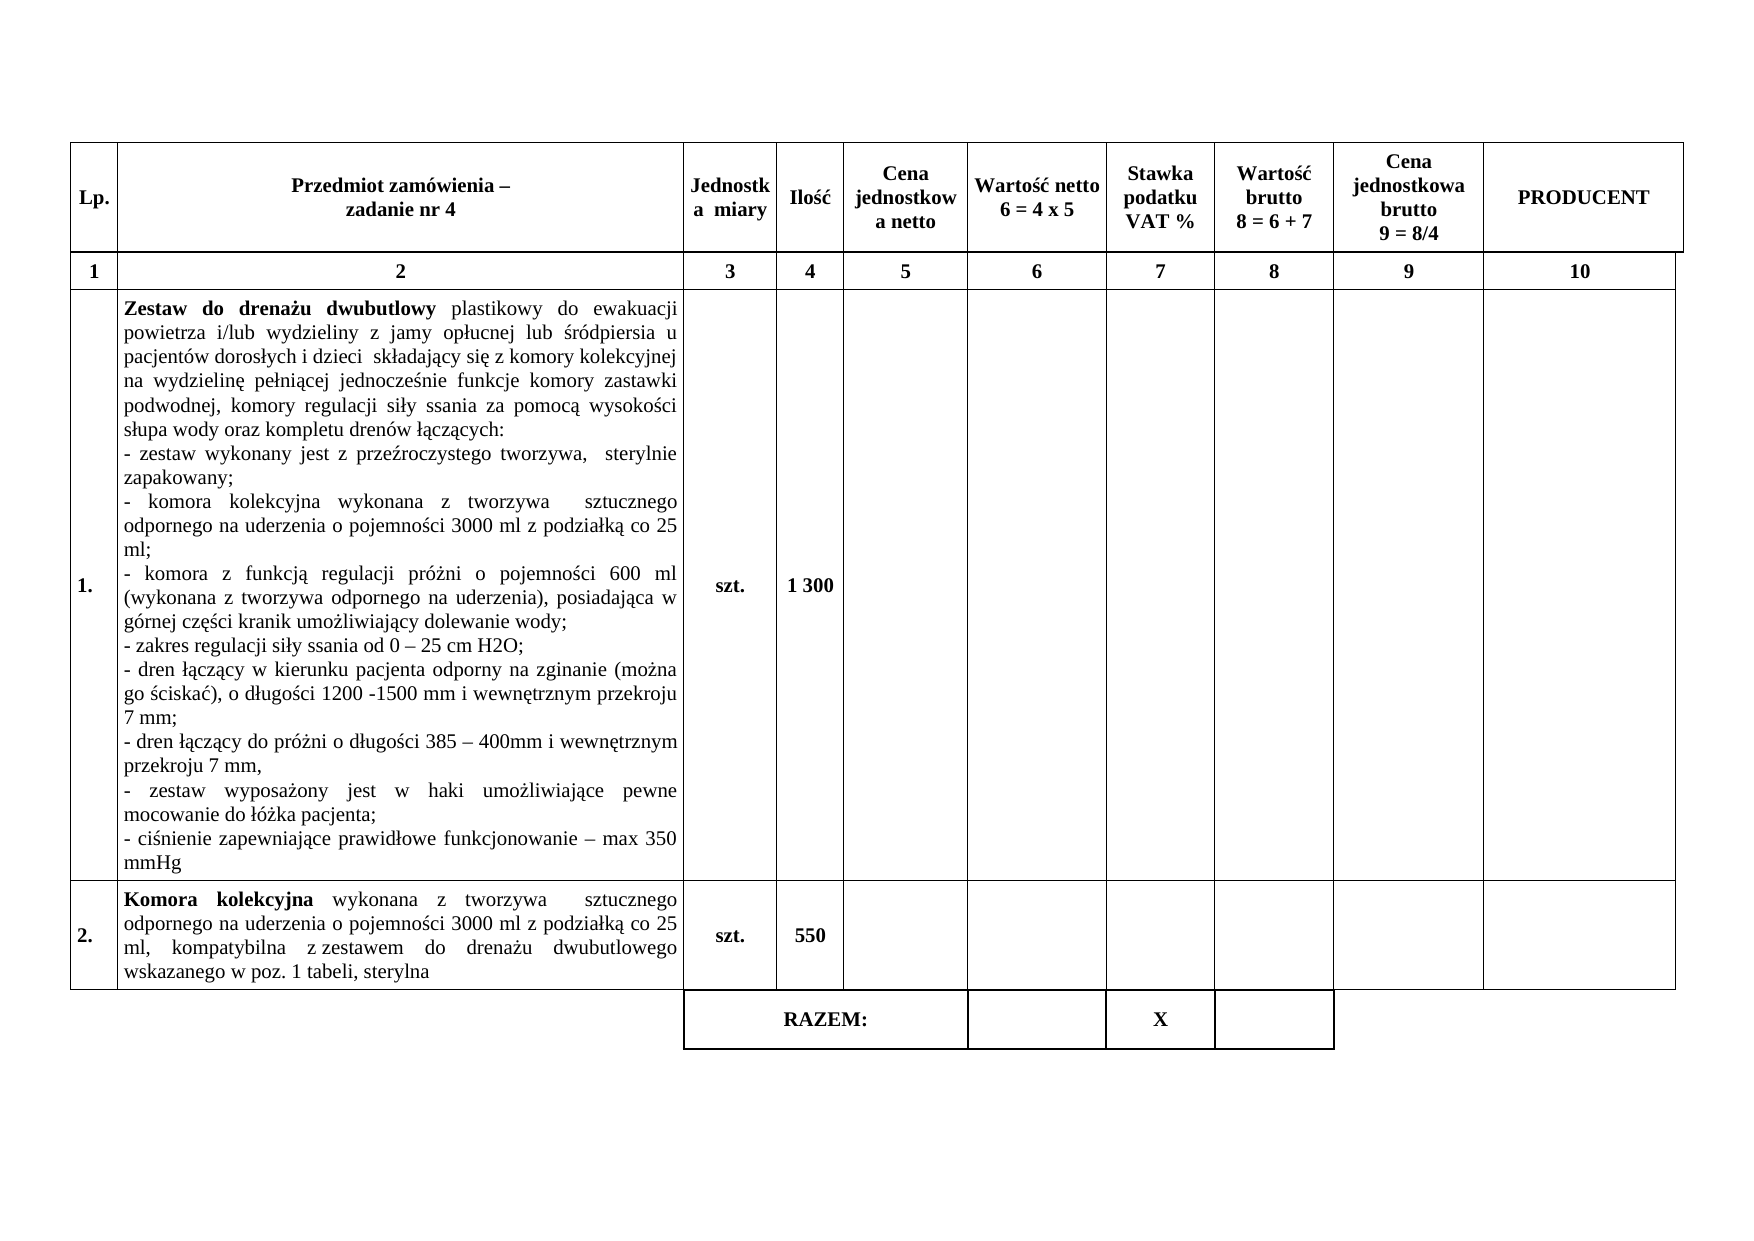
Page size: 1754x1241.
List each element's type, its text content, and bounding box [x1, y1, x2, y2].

table_cell [1335, 990, 1484, 1048]
table_cell Komora kolekcyjna wykonana z tworzywa sztucznego odpornego na uderzenia o pojemności 3000 ml z podziałką co 25 ml, kompatybilna z zestawem do drenażu dwubutlowego wskazanego w poz. 1 tabeli, sterylna [118, 881, 683, 989]
table_header Cena jednostkowa brutto 9 = 8/4 [1334, 143, 1483, 251]
table_header Stawka podatku VAT % [1107, 143, 1214, 251]
table_cell [1216, 991, 1333, 1048]
table_cell 1. [71, 290, 117, 880]
table_cell [1215, 290, 1333, 880]
table_cell szt. [684, 881, 776, 989]
table_cell [118, 990, 683, 1048]
table_cell Zestaw do drenażu dwubutlowy plastikowy do ewakuacji powietrza i/lub wydzieliny z jamy opłucnej lub śródpiersia u pacjentów dorosłych i dzieci składający się z komory kolekcyjnej na wydzielinę pełniącej jednocześnie funkcje komory zastawki podwodnej, komory regulacji siły ssania za pomocą wysokości słupa wody oraz kompletu drenów łączących: - zestaw wykonany jest z przeźroczystego tworzywa, sterylnie zapakowany; - komora kolekcyjna wykonana z tworzywa sztucznego odpornego na uderzenia o pojemności 3000 ml z podziałką co 25 ml; - komora z funkcją regulacji próżni o pojemności 600 ml (wykonana z tworzywa odpornego na uderzenia), posiadająca w górnej części kranik umożliwiający dolewanie wody; - zakres regulacji siły ssania od 0 – 25 cm H2O; - dren łączący w kierunku pacjenta odporny na zginanie (można go ściskać), o długości 1200 -1500 mm i wewnętrznym przekroju 7 mm; - dren łączący do próżni o długości 385 – 400mm i wewnętrznym przekroju 7 mm, - zestaw wyposażony jest w haki umożliwiające pewne mocowanie do łóżka pacjenta; - ciśnienie zapewniające prawidłowe funkcjonowanie – max 350 mmHg [118, 290, 683, 880]
table_cell [1334, 290, 1483, 880]
table_cell 1 300 [777, 290, 843, 880]
table_cell [1484, 990, 1676, 1048]
table_cell [1679, 289, 1683, 880]
table_header Lp. [71, 143, 117, 251]
table_cell [1679, 989, 1683, 1048]
table_header Wartość brutto 8 = 6 + 7 [1215, 143, 1333, 251]
table_cell RAZEM: [685, 991, 967, 1048]
table_cell 1 [71, 253, 117, 289]
table_cell [1484, 290, 1675, 880]
table_header PRODUCENT [1484, 143, 1683, 251]
table_header Jednostka miary [684, 143, 776, 251]
table_cell [71, 990, 117, 1048]
table_cell 4 [777, 253, 843, 289]
table_header Ilość [777, 143, 843, 251]
table_cell [1107, 290, 1214, 880]
table_cell 6 [968, 253, 1106, 289]
table_cell [1679, 880, 1683, 989]
table_header Przedmiot zamówienia – zadanie nr 4 [118, 143, 683, 251]
table_cell 2. [71, 881, 117, 989]
table_cell 550 [777, 881, 843, 989]
table_cell [1107, 881, 1214, 989]
table_cell [844, 881, 967, 989]
table_cell [1484, 881, 1675, 989]
table_cell 3 [684, 253, 776, 289]
table_cell [1334, 881, 1483, 989]
table_cell szt. [684, 290, 776, 880]
table_cell 5 [844, 253, 967, 289]
table_header Wartość netto 6 = 4 x 5 [968, 143, 1106, 251]
table_cell [968, 290, 1106, 880]
table_cell 9 [1334, 253, 1483, 289]
table_cell 2 [118, 253, 683, 289]
table_cell [1679, 253, 1683, 289]
table_cell [969, 991, 1105, 1048]
table_cell [1215, 881, 1333, 989]
table_cell 10 [1484, 253, 1675, 289]
table_cell X [1107, 991, 1214, 1048]
table_cell [968, 881, 1106, 989]
table_cell [844, 290, 967, 880]
table_cell 7 [1107, 253, 1214, 289]
table_cell 8 [1215, 253, 1333, 289]
table_header Cena jednostkowa netto [844, 143, 967, 251]
